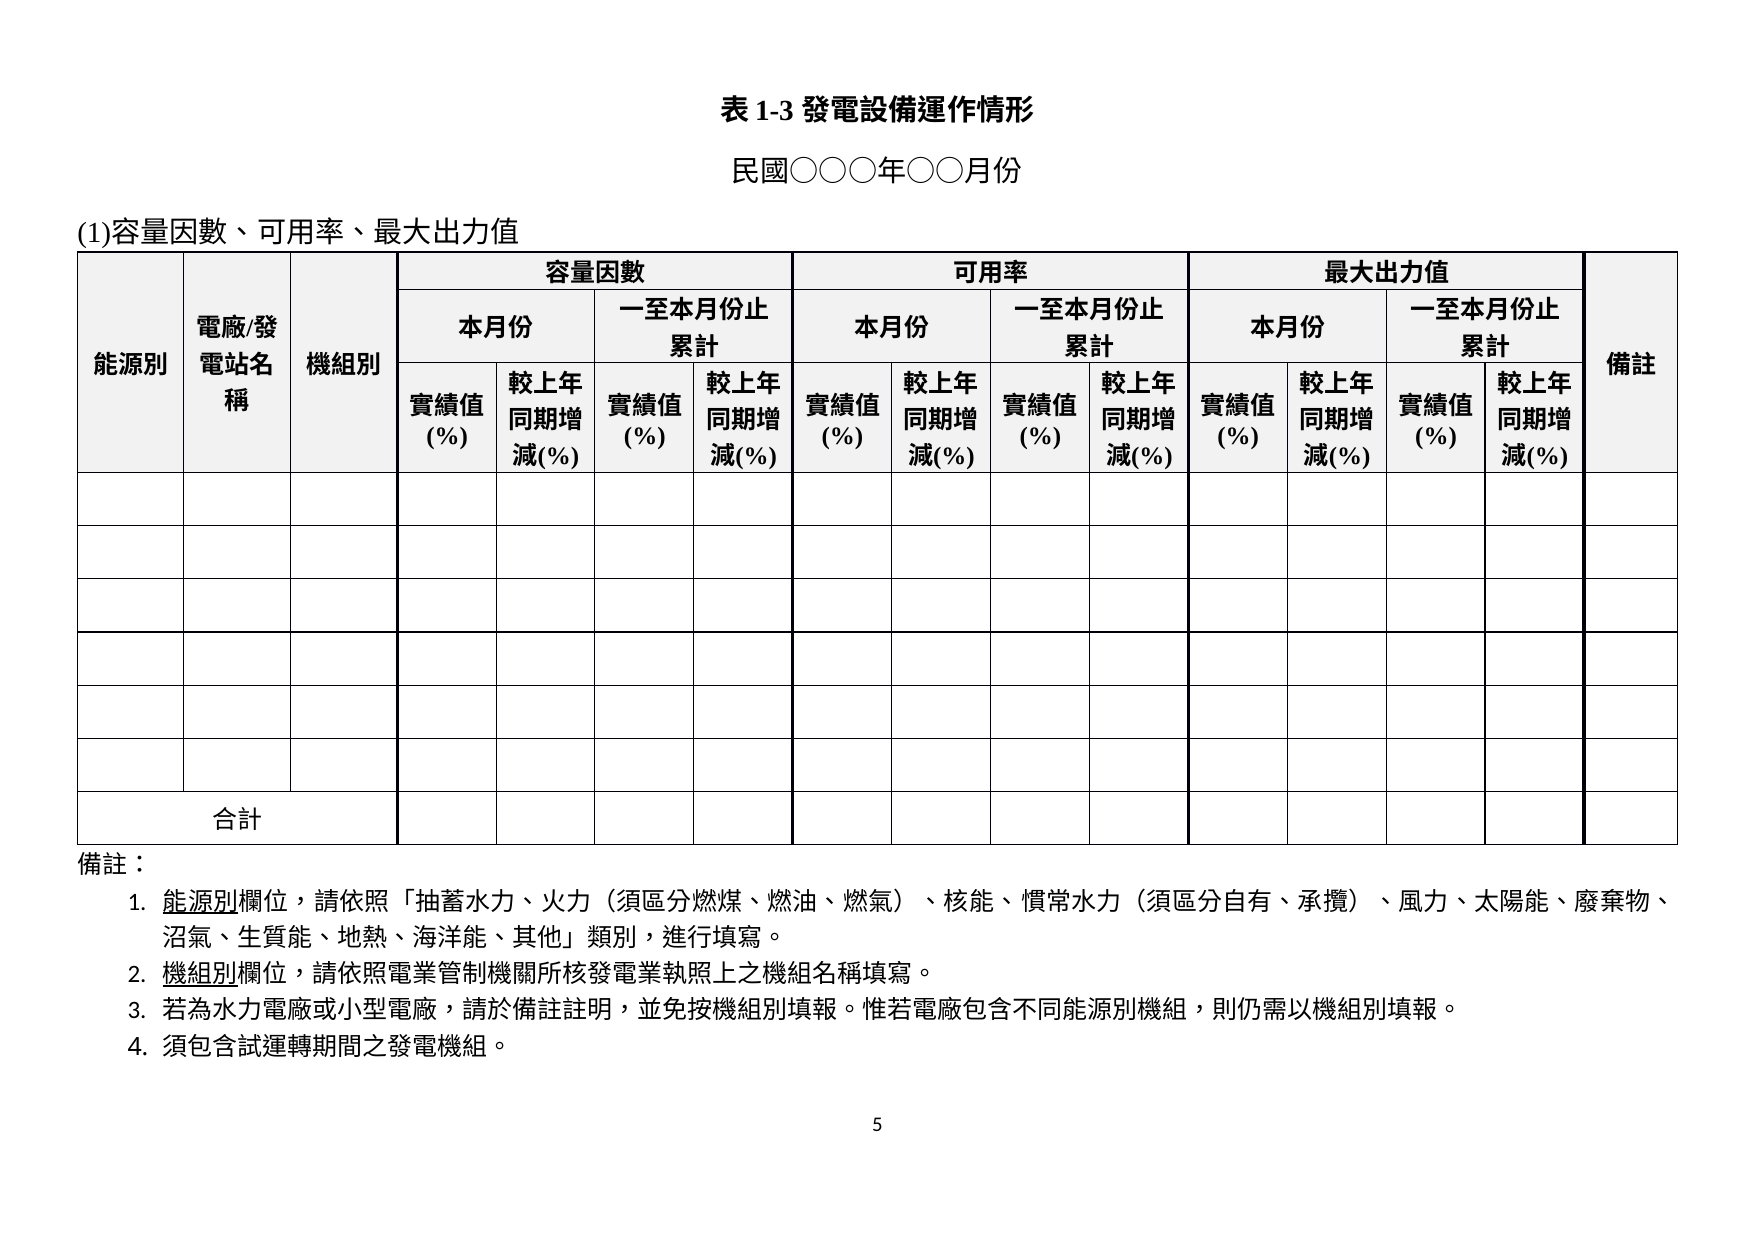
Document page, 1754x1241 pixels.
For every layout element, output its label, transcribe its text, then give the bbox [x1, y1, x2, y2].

table_cell [497, 473, 594, 525]
table_cell [991, 792, 1089, 844]
table_cell [497, 579, 594, 631]
table_cell [1486, 739, 1582, 791]
table_cell 實績值(%) [991, 363, 1089, 472]
table_cell [1586, 739, 1677, 791]
table_cell 本月份 [794, 290, 990, 362]
table_cell [1586, 792, 1677, 844]
table_cell [1486, 526, 1582, 578]
table_cell [595, 686, 693, 738]
table_cell [794, 792, 891, 844]
table_cell [184, 633, 290, 684]
table_cell [794, 686, 891, 738]
table_cell [1090, 633, 1187, 684]
table_cell [892, 473, 990, 525]
table_cell [794, 526, 891, 578]
table_cell 較上年同期增減(%) [497, 363, 594, 472]
table_cell [399, 473, 496, 525]
table_cell [991, 579, 1089, 631]
table_cell 較上年同期增減(%) [1090, 363, 1187, 472]
text 民國○○○年○○月份 [77, 148, 1677, 190]
table_header 能源別 [78, 253, 183, 472]
table_cell [991, 526, 1089, 578]
table_cell [497, 633, 594, 684]
table_cell 較上年同期增減(%) [694, 363, 791, 472]
table_cell [794, 473, 891, 525]
list 若為水力電廠或小型電廠，請於備註註明，並免按機組別填報。惟若電廠包含不同能源別機組，則仍需以機組別填報。 [127, 990, 1677, 1026]
table_cell 本月份 [1190, 290, 1386, 362]
table_cell [78, 633, 183, 684]
table_header 可用率 [794, 253, 1187, 289]
table_cell [1288, 739, 1386, 791]
table_cell [991, 473, 1089, 525]
table_cell [399, 739, 496, 791]
table_cell [892, 526, 990, 578]
table_cell 一至本月份止 累計 [1387, 290, 1582, 362]
table_cell [184, 686, 290, 738]
table_cell [497, 686, 594, 738]
table_cell [78, 473, 183, 525]
table_cell [595, 792, 693, 844]
table_cell 實績值(%) [399, 363, 496, 472]
table_cell [892, 633, 990, 684]
table_cell [1288, 792, 1386, 844]
list 機組別欄位，請依照電業管制機關所核發電業執照上之機組名稱填寫。 [127, 954, 1677, 990]
table_cell [399, 579, 496, 631]
table_cell [892, 739, 990, 791]
table_cell [1090, 686, 1187, 738]
table_cell [1288, 633, 1386, 684]
table_cell [1190, 633, 1287, 684]
table_cell [1090, 473, 1187, 525]
table_cell [291, 739, 396, 791]
table_cell [78, 686, 183, 738]
table_cell [1486, 792, 1582, 844]
table_cell [1288, 579, 1386, 631]
table_cell [78, 739, 183, 791]
table_cell [595, 633, 693, 684]
table_cell [497, 792, 594, 844]
table_cell [184, 473, 290, 525]
table_header 備註 [1586, 253, 1677, 472]
table_cell [794, 739, 891, 791]
list 須包含試運轉期間之發電機組。 [127, 1026, 1677, 1062]
table_cell [1190, 579, 1287, 631]
table_cell [291, 526, 396, 578]
table_cell 一至本月份止 累計 [595, 290, 791, 362]
table_cell [1190, 686, 1287, 738]
table_header 機組別 [291, 253, 396, 472]
table_cell [991, 739, 1089, 791]
table_cell [1586, 633, 1677, 684]
table_cell [595, 526, 693, 578]
table_cell 本月份 [399, 290, 594, 362]
table_cell [595, 739, 693, 791]
table_cell [1190, 739, 1287, 791]
table_cell 實績值(%) [794, 363, 891, 472]
table_cell [1288, 686, 1386, 738]
table_cell [291, 633, 396, 684]
table_cell [991, 686, 1089, 738]
table_cell [1288, 526, 1386, 578]
table_cell [1387, 792, 1484, 844]
table_cell [1090, 792, 1187, 844]
table_cell [1090, 526, 1187, 578]
table_cell [694, 792, 791, 844]
table_cell [1586, 473, 1677, 525]
table_cell [1486, 473, 1582, 525]
table_cell [1486, 579, 1582, 631]
table_cell 合計 [78, 792, 396, 844]
list 能源別欄位，請依照「抽蓄水力、火力（須區分燃煤、燃油、燃氣）、核能、慣常水力（須區分自有、承攬）、風力、太陽能、廢棄物、沼氣、生質能、地熱、海洋能、其他」類別，進行填寫。 [127, 881, 1677, 954]
table_cell [1288, 473, 1386, 525]
table_cell 實績值(%) [1387, 363, 1484, 472]
table_cell [892, 792, 990, 844]
table_cell [1387, 473, 1484, 525]
table_cell [1387, 579, 1484, 631]
text (1)容量因數、可用率、最大出力值 [77, 209, 1677, 251]
table_cell [1387, 633, 1484, 684]
table_cell [1586, 526, 1677, 578]
table_header 容量因數 [399, 253, 791, 289]
table_cell [399, 633, 496, 684]
table_cell [1190, 792, 1287, 844]
table_header 最大出力值 [1190, 253, 1582, 289]
table_cell [497, 526, 594, 578]
table_cell 較上年同期增減(%) [1486, 363, 1582, 472]
table_cell [291, 686, 396, 738]
table_cell [291, 579, 396, 631]
table_cell [694, 633, 791, 684]
table_cell 一至本月份止 累計 [991, 290, 1187, 362]
table_cell [291, 473, 396, 525]
table_cell [1090, 579, 1187, 631]
table_cell [1190, 526, 1287, 578]
table_cell [497, 739, 594, 791]
table_cell [892, 579, 990, 631]
table_cell [1090, 739, 1187, 791]
table_cell [794, 579, 891, 631]
table_cell [595, 473, 693, 525]
table_cell [595, 579, 693, 631]
table_cell [1387, 526, 1484, 578]
text 表1-3 發電設備運作情形 [77, 87, 1677, 129]
table_cell [1586, 686, 1677, 738]
table_cell [399, 686, 496, 738]
table_cell [78, 579, 183, 631]
table_cell [694, 579, 791, 631]
table_cell [1486, 686, 1582, 738]
table_cell [78, 526, 183, 578]
table_cell [1190, 473, 1287, 525]
table_cell [794, 633, 891, 684]
table_cell [694, 739, 791, 791]
table_cell [184, 579, 290, 631]
table_cell [892, 686, 990, 738]
table_cell [991, 633, 1089, 684]
table_cell [694, 686, 791, 738]
table_cell 較上年同期增減(%) [1288, 363, 1386, 472]
table_header 電廠/發電站名稱 [184, 253, 290, 472]
table_cell [184, 526, 290, 578]
table_cell [184, 739, 290, 791]
table_cell [1586, 579, 1677, 631]
table_cell [1387, 686, 1484, 738]
table_cell [399, 792, 496, 844]
table_cell [1486, 633, 1582, 684]
table_cell 較上年同期增減(%) [892, 363, 990, 472]
table_cell [399, 526, 496, 578]
table_cell [1387, 739, 1484, 791]
table_cell 實績值(%) [595, 363, 693, 472]
table_cell [694, 473, 791, 525]
table_cell [694, 526, 791, 578]
text 備註： [77, 845, 1677, 881]
table_cell 實績值(%) [1190, 363, 1287, 472]
